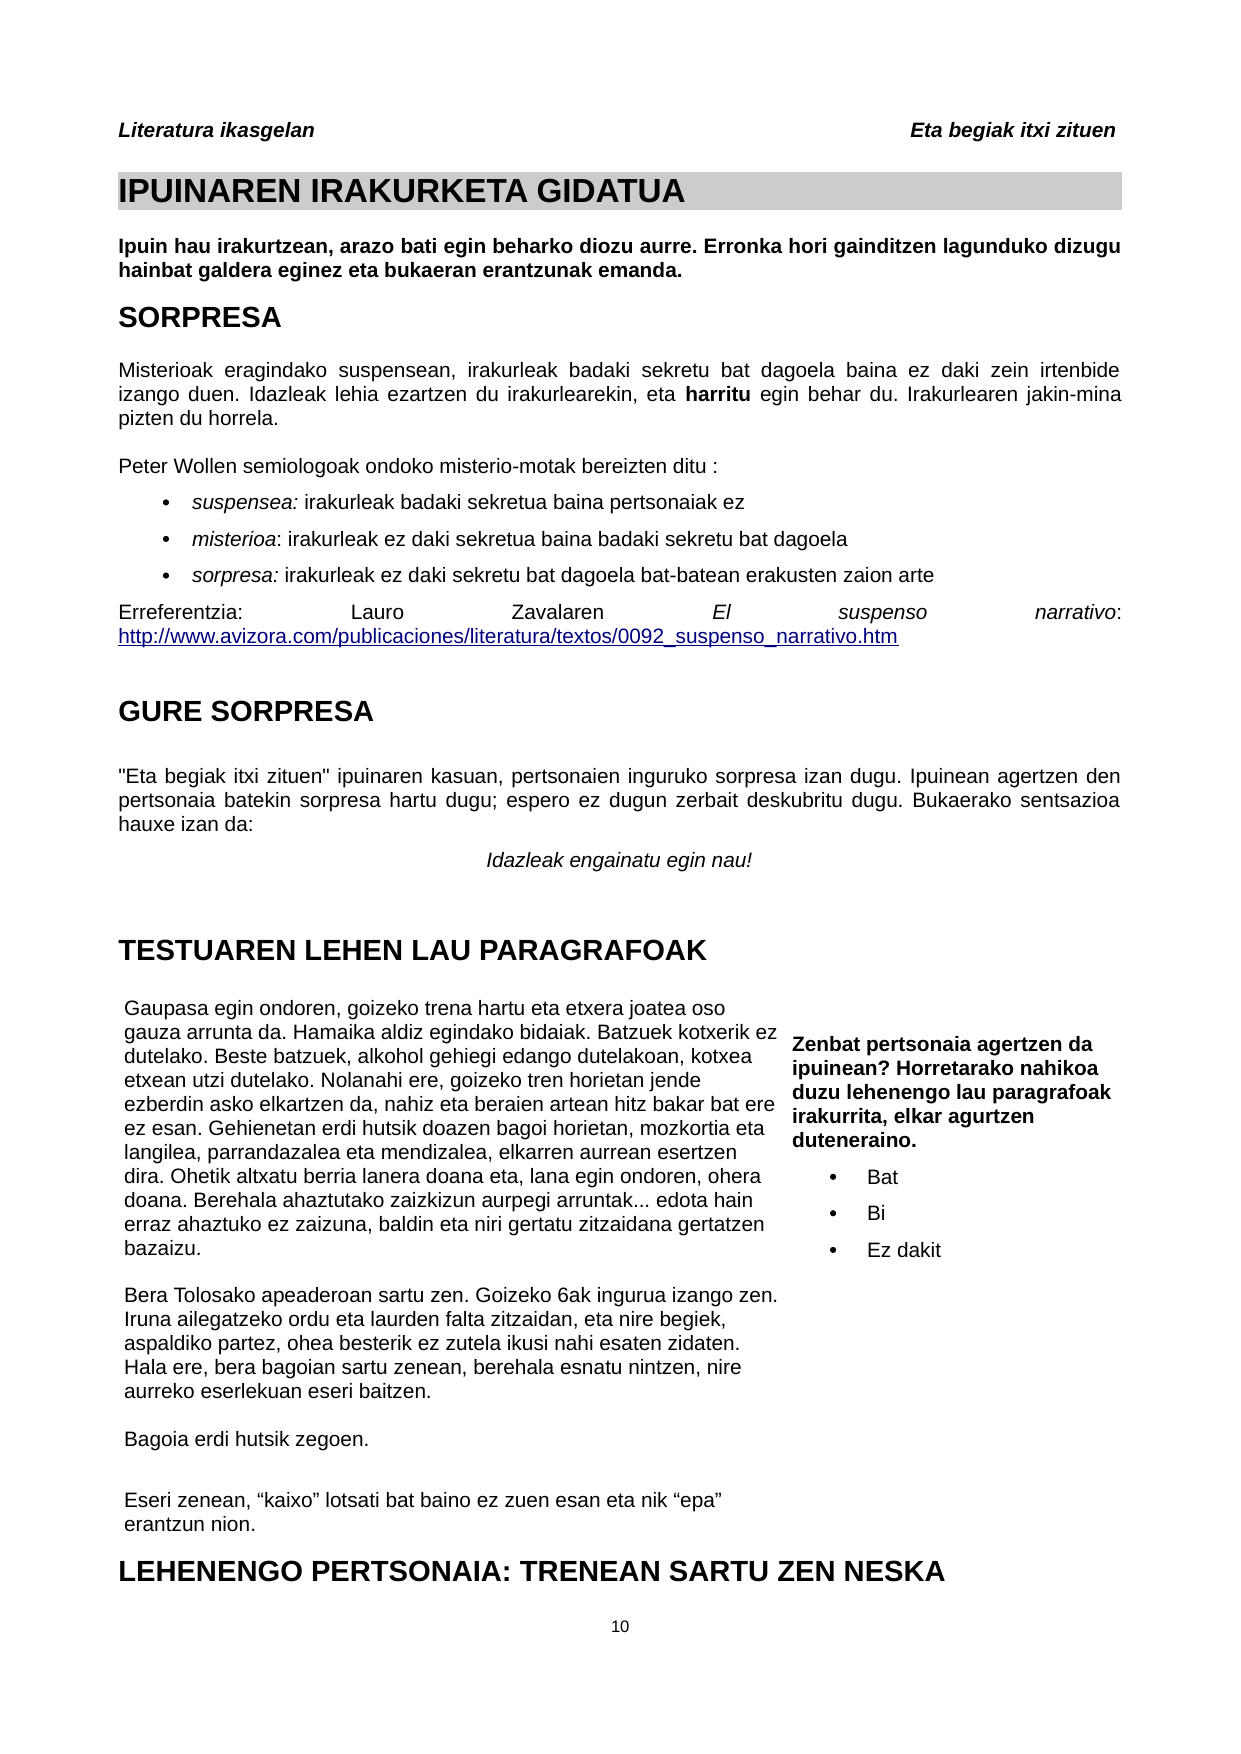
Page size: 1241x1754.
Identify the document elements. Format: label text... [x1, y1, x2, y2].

text Misterioak eragindako suspensean, irakurleak badaki sekretu bat dagoela baina ez daki zein irtenbide izango duen. Idazleak lehia ezartzen du irakurlearekin, eta harritu egin behar du. Irakurlearen jakin-mina pizten du horrela. [118, 358, 1122, 430]
text Peter Wollen semiologoak ondoko misterio-motak bereizten ditu : [118, 454, 1122, 478]
text GURE SORPRESA [118, 694, 1122, 727]
text Idazleak engainatu egin nau! [118, 848, 1122, 872]
text IPUINAREN IRAKURKETA GIDATUA [118, 172, 1122, 210]
text Erreferentzia: Lauro Zavalaren El suspenso narrativo: http://www.avizora.com/publicaciones/literatura/textos/0092_suspenso_narrativo.htm [118, 600, 1122, 648]
table_header Gaupasa egin ondoren, goizeko trena hartu eta etxera joatea oso gauza arrunta da. Hamaika aldiz egindako bidaiak. Batzuek kotxerik ez dutelako. Beste batzuek, alkohol gehiegi edango dutelakoan, kotxea etxean utzi dutelako. Nolanahi ere, goizeko tren horietan jende ezberdin asko elkartzen da, nahiz eta beraien artean hitz bakar bat ere ez esan. Gehienetan erdi hutsik doazen bagoi horietan, mozkortia eta langilea, parrandazalea eta mendizalea, elkarren aurrean esertzen dira. Ohetik altxatu berria lanera doana eta, lana egin ondoren, ohera doana. Berehala ahaztutako zaizkizun aurpegi arruntak... edota hain erraz ahaztuko ez zaizuna, baldin eta niri gertatu zitzaidana gertatzen bazaizu. Bera Tolosako apeaderoan sartu zen. Goizeko 6ak ingurua izango zen. Iruna ailegatzeko ordu eta laurden falta zitzaidan, eta nire begiek, aspaldiko partez, ohea besterik ez zutela ikusi nahi esaten zidaten. Hala ere, bera bagoian sartu zenean, berehala esnatu nintzen, nire aurreko eserlekuan eseri baitzen. Bagoia erdi hutsik zegoen. Eseri zenean, “kaixo” lotsati bat baino ez zuen esan eta nik “epa” erantzun nion. [118, 990, 786, 1553]
list suspensea: irakurleak badaki sekretua baina pertsonaiak ez [162, 490, 1122, 514]
list misterioa: irakurleak ez daki sekretua baina badaki sekretu bat dagoela [162, 527, 1122, 551]
text SORPRESA [118, 300, 1122, 334]
list sorpresa: irakurleak ez daki sekretu bat dagoela bat-batean erakusten zaion arte [162, 563, 1122, 587]
table_header Zenbat pertsonaia agertzen da ipuinean? Horretarako nahikoa duzu lehenengo lau paragrafoak irakurrita, elkar agurtzen duteneraino. Bat Bi Ez dakit [786, 990, 1122, 1553]
text TESTUAREN LEHEN LAU PARAGRAFOAK [118, 932, 1122, 966]
text LEHENENGO PERTSONAIA: TRENEAN SARTU ZEN NESKA [118, 1553, 1122, 1587]
text Ipuin hau irakurtzean, arazo bati egin beharko diozu aurre. Erronka hori gainditzen lagunduko dizugu hainbat galdera eginez eta bukaeran erantzunak emanda. [118, 234, 1122, 282]
text "Eta begiak itxi zituen" ipuinaren kasuan, pertsonaien inguruko sorpresa izan dugu. Ipuinean agertzen den pertsonaia batekin sorpresa hartu dugu; espero ez dugun zerbait deskubritu dugu. Bukaerako sentsazioa hauxe izan da: [118, 764, 1122, 836]
